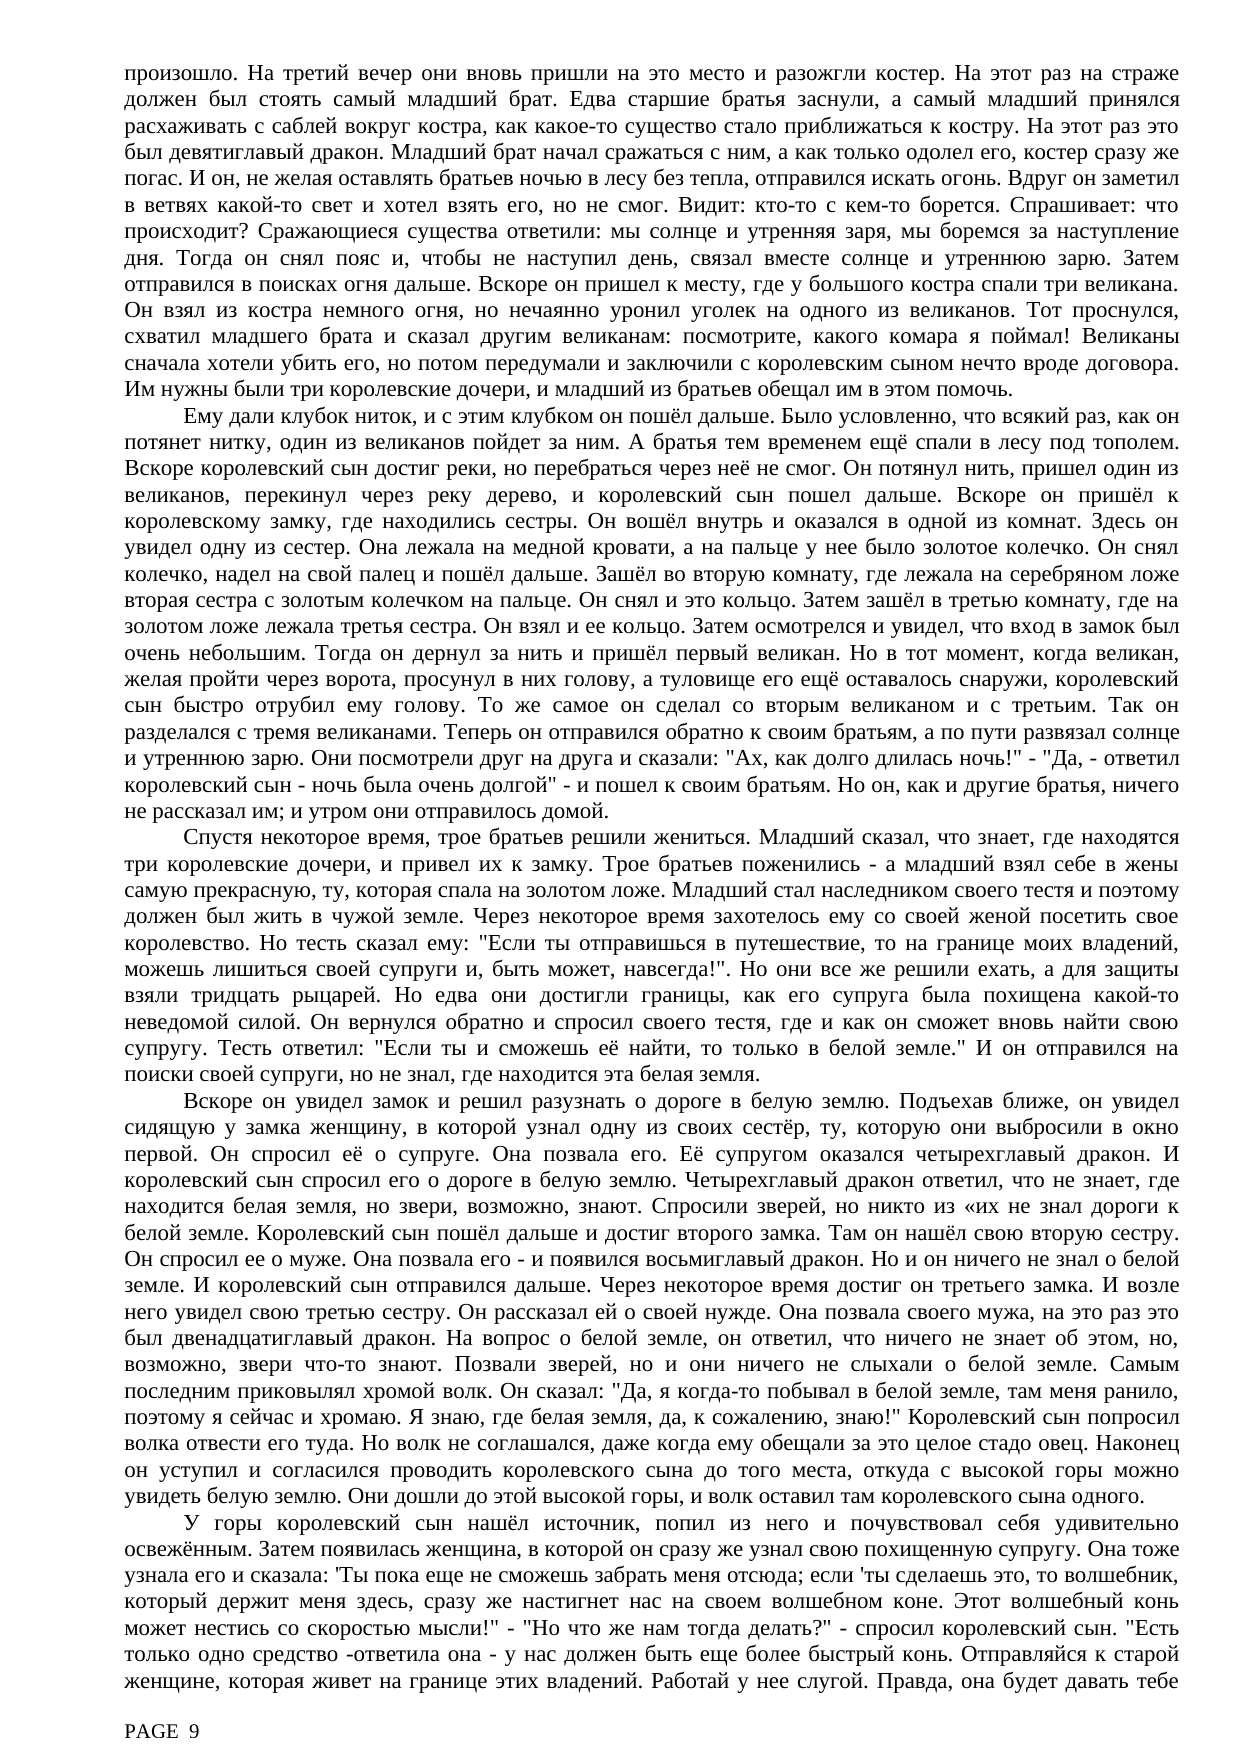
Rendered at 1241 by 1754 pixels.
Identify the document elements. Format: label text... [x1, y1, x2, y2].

text Ему дали клубок ниток, и с этим клубком он пошёл дальше. Было условленно, что всякий раз, как он потянет нитку, один из великанов пойдет за ним. А братья тем временем ещё спали в лесу под тополем. Вскоре королевский сын достиг реки, но перебраться через неё не смог. Он потянул нить, пришел один из великанов, перекинул через реку дерево, и королевский сын пошел дальше. Вскоре он пришёл к королевскому замку, где находились сестры. Он вошёл внутрь и оказался в одной из комнат. Здесь он увидел одну из сестер. Она лежала на медной кровати, а на пальце у нее было золотое колечко. Он снял колечко, надел на свой палец и пошёл дальше. Зашёл во вторую комнату, где лежала на серебряном ложе вторая сестра с золотым колечком на пальце. Он снял и это кольцо. Затем зашёл в третью комнату, где на золотом ложе лежала третья сестра. Он взял и ее кольцо. Затем осмотрелся и увидел, что вход в замок был очень небольшим. Тогда он дернул за нить и пришёл первый великан. Но в тот момент, когда великан, желая пройти через ворота, просунул в них голову, а туловище его ещё оставалось снаружи, королевский сын быстро отрубил ему голову. То же самое он сделал со вторым великаном и с третьим. Так он разделался с тремя великанами. Теперь он отправился обратно к своим братьям, а по пути развязал солнце и утреннюю зарю. Они посмотрели друг на друга и сказали: "Ах, как долго длилась ночь!" - "Да, - ответил королевский сын - ночь была очень долгой" - и пошел к своим братьям. Но он, как и другие братья, ничего не рассказал им; и утром они отправилось домой. [124, 402, 1181, 823]
text Спустя некоторое время, трое братьев решили жениться. Младший сказал, что знает, где находятся три королевские дочери, и привел их к замку. Трое братьев поженились - а младший взял себе в жены самую прекрасную, ту, которая спала на золотом ложе. Младший стал наследником своего тестя и поэтому должен был жить в чужой земле. Через некоторое время захотелось ему со своей женой посетить свое королевство. Но тесть сказал ему: "Если ты отправишься в путешествие, то на границе моих владений, можешь лишиться своей супруги и, быть может, навсегда!". Но они все же решили ехать, а для защиты взяли тридцать рыцарей. Но едва они достигли границы, как его супруга была похищена какой-то неведомой силой. Он вернулся обратно и спросил своего тестя, где и как он сможет вновь найти свою супругу. Тесть ответил: "Если ты и сможешь её найти, то только в белой земле." И он отправился на поиски своей супруги, но не знал, где находится эта белая земля. [124, 823, 1181, 1087]
text произошло. На третий вечер они вновь пришли на это место и разожгли костер. На этот раз на страже должен был стоять самый младший брат. Едва старшие братья заснули, а самый младший принялся расхаживать с саблей вокруг костра, как какое-то существо стало приближаться к костру. На этот раз это был девятиглавый дракон. Младший брат начал сражаться с ним, а как только одолел его, костер сразу же погас. И он, не желая оставлять братьев ночью в лесу без тепла, отправился искать огонь. Вдруг он заметил в ветвях какой-то свет и хотел взять его, но не смог. Видит: кто-то с кем-то борется. Спрашивает: что происходит? Сражающиеся существа ответили: мы солнце и утренняя заря, мы боремся за наступление дня. Тогда он снял пояс и, чтобы не наступил день, связал вместе солнце и утреннюю зарю. Затем отправился в поисках огня дальше. Вскоре он пришел к месту, где у большого костра спали три великана. Он взял из костра немного огня, но нечаянно уронил уголек на одного из великанов. Тот проснулся, схватил младшего брата и сказал другим великанам: посмотрите, какого комара я поймал! Великаны сначала хотели убить его, но потом передумали и заключили с королевским сыном нечто вроде договора. Им нужны были три королевские дочери, и младший из братьев обещал им в этом помочь. [124, 59, 1181, 402]
text У горы королевский сын нашёл источник, попил из него и почувствовал себя удивительно освежённым. Затем появилась женщина, в которой он сразу же узнал свою похищенную супругу. Она тоже узнала его и сказала: 'Ты пока еще не сможешь забрать меня отсюда; если 'ты сделаешь это, то волшебник, который держит меня здесь, сразу же настигнет нас на своем волшебном коне. Этот волшебный конь может нестись со скоростью мысли!" - "Но что же нам тогда делать?" - спросил королевский сын. "Есть только одно средство -ответила она - у нас должен быть еще более быстрый конь. Отправляйся к старой женщине, которая живет на границе этих владений. Работай у нее слугой. Правда, она будет давать тебе [124, 1508, 1181, 1693]
text Вскоре он увидел замок и решил разузнать о дороге в белую землю. Подъехав ближе, он увидел сидящую у замка женщину, в которой узнал одну из своих сестёр, ту, которую они выбросили в окно первой. Он спросил её о супруге. Она позвала его. Её супругом оказался четырехглавый дракон. И королевский сын спросил его о дороге в белую землю. Четырехглавый дракон ответил, что не знает, где находится белая земля, но звери, возможно, знают. Спросили зверей, но никто из «их не знал дороги к белой земле. Королевский сын пошёл дальше и достиг второго замка. Там он нашёл свою вторую сестру. Он спросил ее о муже. Она позвала его - и появился восьмиглавый дракон. Но и он ничего не знал о белой земле. И королевский сын отправился дальше. Через некоторое время достиг он третьего замка. И возле него увидел свою третью сестру. Он рассказал ей о своей нужде. Она позвала своего мужа, на это раз это был двенадцатиглавый дракон. На вопрос о белой земле, он ответил, что ничего не знает об этом, но, возможно, звери что-то знают. Позвали зверей, но и они ничего не слыхали о белой земле. Самым последним приковылял хромой волк. Он сказал: "Да, я когда-то побывал в белой земле, там меня ранило, поэтому я сейчас и хромаю. Я знаю, где белая земля, да, к сожалению, знаю!" Королевский сын попросил волка отвести его туда. Но волк не соглашался, даже когда ему обещали за это целое стадо овец. Наконец он уступил и согласился проводить королевского сына до того места, откуда с высокой горы можно увидеть белую землю. Они дошли до этой высокой горы, и волк оставил там королевского сына одного. [124, 1087, 1181, 1508]
